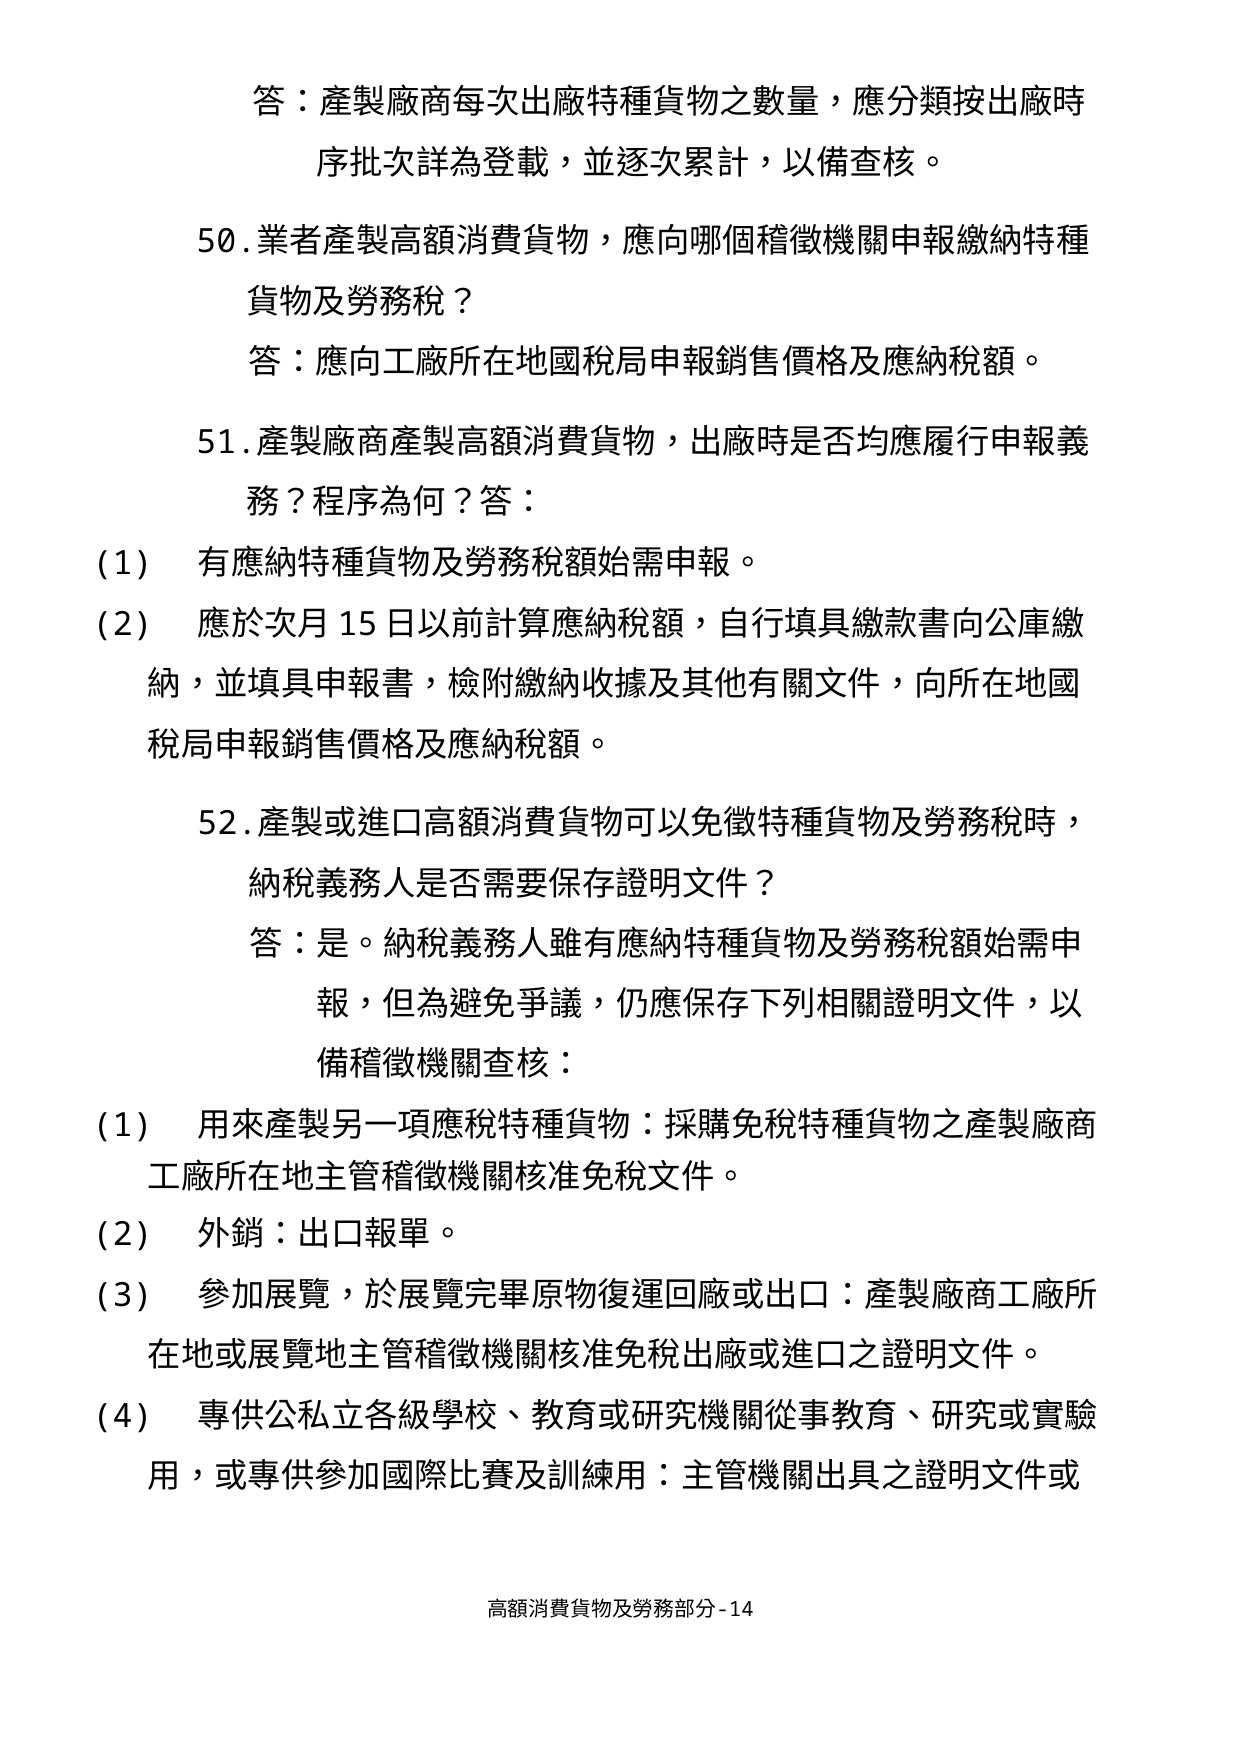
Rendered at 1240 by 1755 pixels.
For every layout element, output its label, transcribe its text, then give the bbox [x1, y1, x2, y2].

text 答：應向工廠所在地國稅局申報銷售價格及應納稅額。 [248, 335, 1101, 383]
list 專供公私立各級學校、教育或研究機關從事教育、研究或實驗用，或專供參加國際比賽及訓練用：主管機關出具之證明文件或該公私立各級學校、教育或研究機關(構)出具之驗收證明等文件。 [92, 1388, 1101, 1497]
text 52.產製或進口高額消費貨物可以免徵特種貨物及勞務稅時， [197, 795, 1101, 844]
text 51.產製廠商產製高額消費貨物，出廠時是否均應履行申報義務？程序為何？答： [196, 415, 1092, 523]
list 用來產製另一項應稅特種貨物：採購免稅特種貨物之產製廠商工廠所在地主管稽徵機關核准免稅文件。 [92, 1098, 1101, 1198]
list 參加展覽，於展覽完畢原物復運回廠或出口：產製廠商工廠所在地或展覽地主管稽徵機關核准免稅出廠或進口之證明文件。 [92, 1268, 1101, 1376]
list 應於次月15日以前計算應納稅額，自行填具繳款書向公庫繳納，並填具申報書，檢附繳納收據及其他有關文件，向所在地國稅局申報銷售價格及應納稅額。 [92, 597, 1101, 766]
text 答：產製廠商每次出廠特種貨物之數量，應分類按出廠時序批次詳為登載，並逐次累計，以備查核。 [232, 75, 1101, 184]
list 有應納特種貨物及勞務稅額始需申報。 [92, 536, 1101, 584]
list 外銷：出口報單。 [92, 1207, 1101, 1255]
text 納稅義務人是否需要保存證明文件？ [248, 856, 1101, 904]
text 答：是。納稅義務人雖有應納特種貨物及勞務稅額始需申報，但為避免爭議，仍應保存下列相關證明文件，以備稽徵機關查核： [249, 917, 1101, 1085]
text 50.業者產製高額消費貨物，應向哪個稽徵機關申報繳納特種貨物及勞務稅？ [196, 214, 1101, 323]
